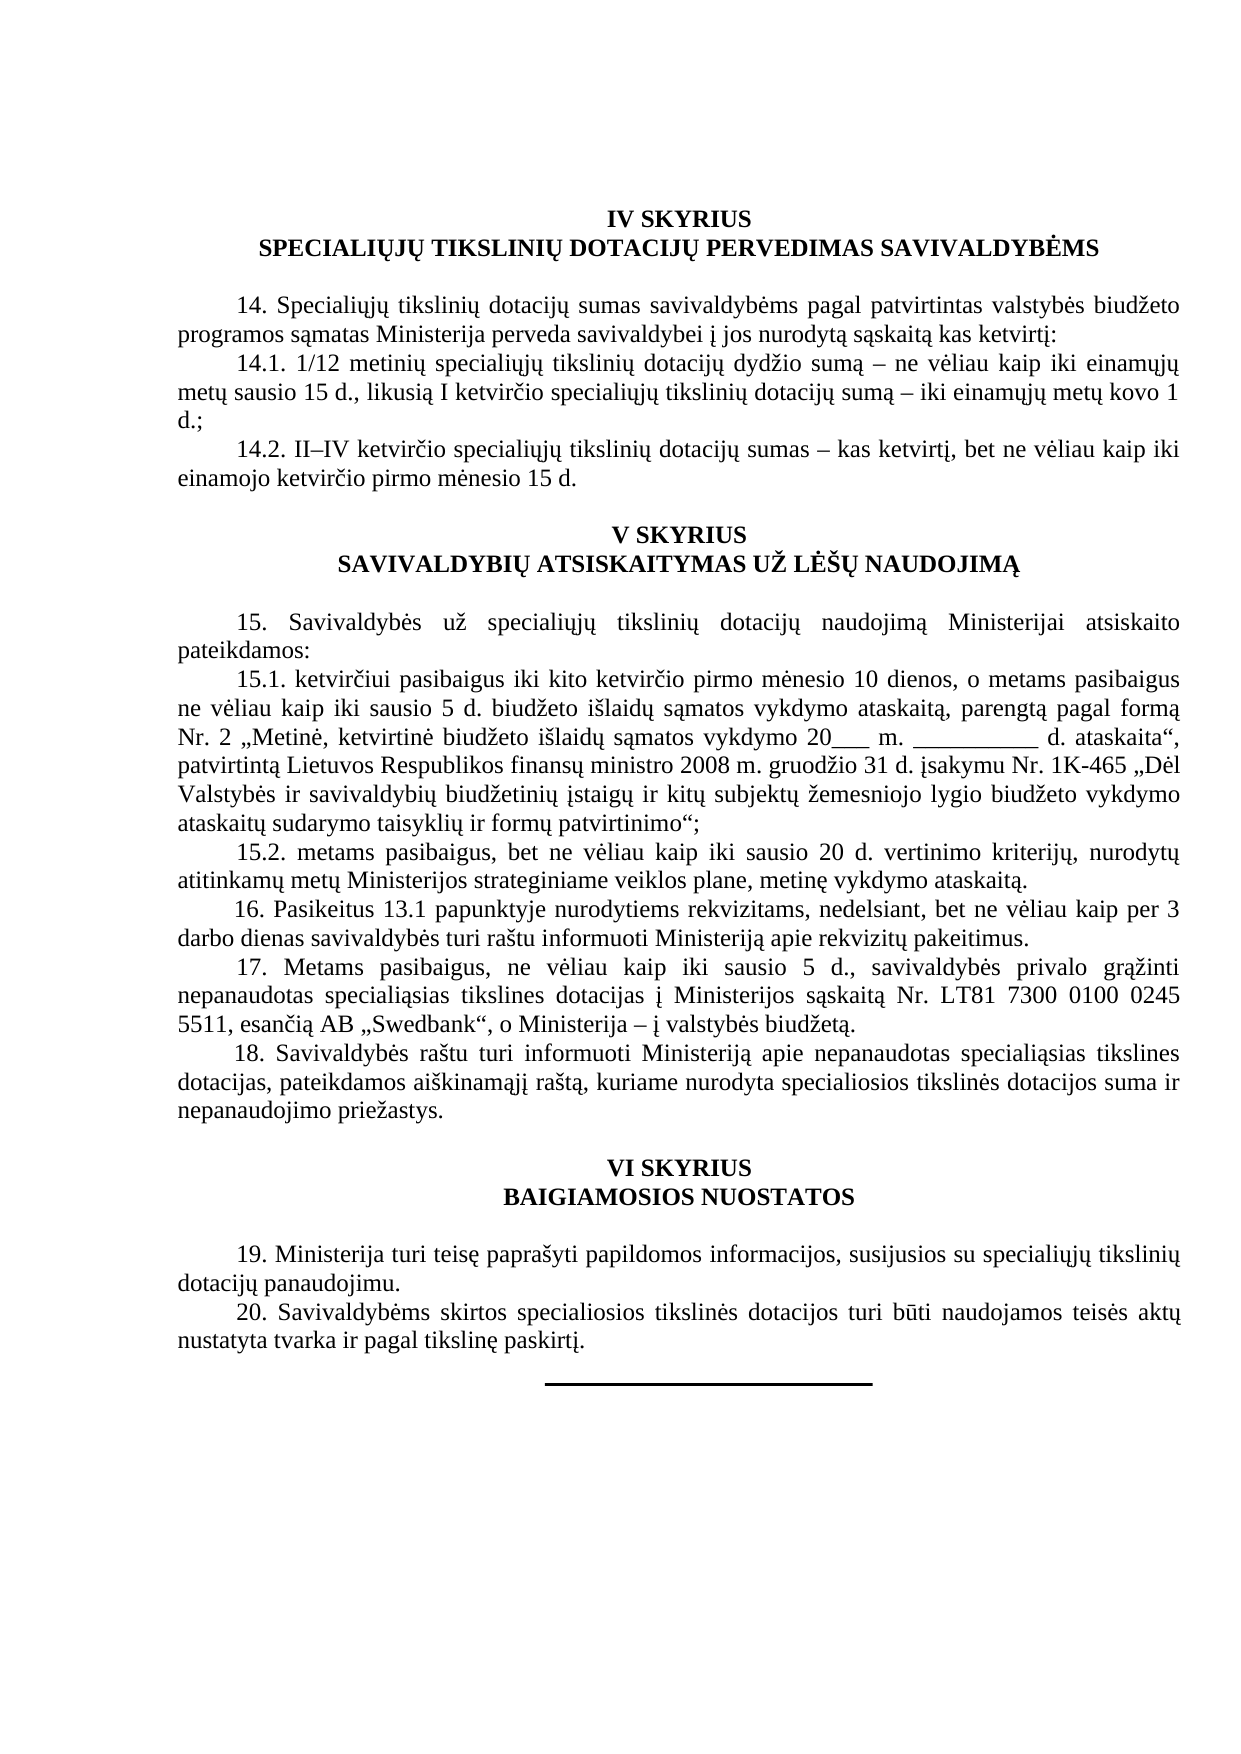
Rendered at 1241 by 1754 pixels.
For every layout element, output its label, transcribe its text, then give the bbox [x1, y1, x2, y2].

text 20. Savivaldybėms skirtos specialiosios tikslinės dotacijos turi būti naudojamos teisės aktų nustatyta tvarka ir pagal tikslinę paskirtį. [177, 1297, 1181, 1354]
text SPECIALIŲJŲ TIKSLINIŲ DOTACIJŲ PERVEDIMAS SAVIVALDYBĖMS [177, 233, 1181, 262]
text 17. Metams pasibaigus, ne vėliau kaip iki sausio 5 d., savivaldybės privalo grąžinti nepanaudotas specialiąsias tikslines dotacijas į Ministerijos sąskaitą Nr. LT81 7300 0100 0245 5511, esančią AB „Swedbank“, o Ministerija – į valstybės biudžetą. [177, 952, 1181, 1038]
text 14. Specialiųjų tikslinių dotacijų sumas savivaldybėms pagal patvirtintas valstybės biudžeto programos sąmatas Ministerija perveda savivaldybei į jos nurodytą sąskaitą kas ketvirtį: [177, 291, 1181, 348]
text BAIGIAMOSIOS NUOSTATOS [177, 1182, 1181, 1211]
text 15.1. ketvirčiui pasibaigus iki kito ketvirčio pirmo mėnesio 10 dienos, o metams pasibaigus ne vėliau kaip iki sausio 5 d. biudžeto išlaidų sąmatos vykdymo ataskaitą, parengtą pagal formą Nr. 2 „Metinė, ketvirtinė biudžeto išlaidų sąmatos vykdymo 20___ m. __________ d. ataskaita“, patvirtintą Lietuvos Respublikos finansų ministro 2008 m. gruodžio 31 d. įsakymu Nr. 1K-465 „Dėl Valstybės ir savivaldybių biudžetinių įstaigų ir kitų subjektų žemesniojo lygio biudžeto vykdymo ataskaitų sudarymo taisyklių ir formų patvirtinimo“; [177, 664, 1181, 837]
text 16. Pasikeitus 13.1 papunktyje nurodytiems rekvizitams, nedelsiant, bet ne vėliau kaip per 3 darbo dienas savivaldybės turi raštu informuoti Ministeriją apie rekvizitų pakeitimus. [177, 894, 1181, 952]
text 14.1. 1/12 metinių specialiųjų tikslinių dotacijų dydžio sumą – ne vėliau kaip iki einamųjų metų sausio 15 d., likusią I ketvirčio specialiųjų tikslinių dotacijų sumą – iki einamųjų metų kovo 1 d.; [177, 348, 1181, 434]
text 15.2. metams pasibaigus, bet ne vėliau kaip iki sausio 20 d. vertinimo kriterijų, nurodytų atitinkamų metų Ministerijos strateginiame veiklos plane, metinę vykdymo ataskaitą. [177, 837, 1181, 894]
text 15. Savivaldybės už specialiųjų tikslinių dotacijų naudojimą Ministerijai atsiskaito pateikdamos: [177, 607, 1181, 664]
text 19. Ministerija turi teisę paprašyti papildomos informacijos, susijusios su specialiųjų tikslinių dotacijų panaudojimu. [177, 1239, 1181, 1297]
text 14.2. II–IV ketvirčio specialiųjų tikslinių dotacijų sumas – kas ketvirtį, bet ne vėliau kaip iki einamojo ketvirčio pirmo mėnesio 15 d. [177, 434, 1181, 492]
text VI SKYRIUS [177, 1153, 1181, 1182]
text V SKYRIUS [177, 521, 1181, 549]
text SAVIVALDYBIŲ ATSISKAITYMas UŽ LĖŠŲ NAUDOJIMĄ [177, 549, 1181, 578]
text IV SKYRIUS [177, 204, 1181, 233]
text 18. Savivaldybės raštu turi informuoti Ministeriją apie nepanaudotas specialiąsias tikslines dotacijas, pateikdamos aiškinamąjį raštą, kuriame nurodyta specialiosios tikslinės dotacijos suma ir nepanaudojimo priežastys. [177, 1038, 1181, 1124]
